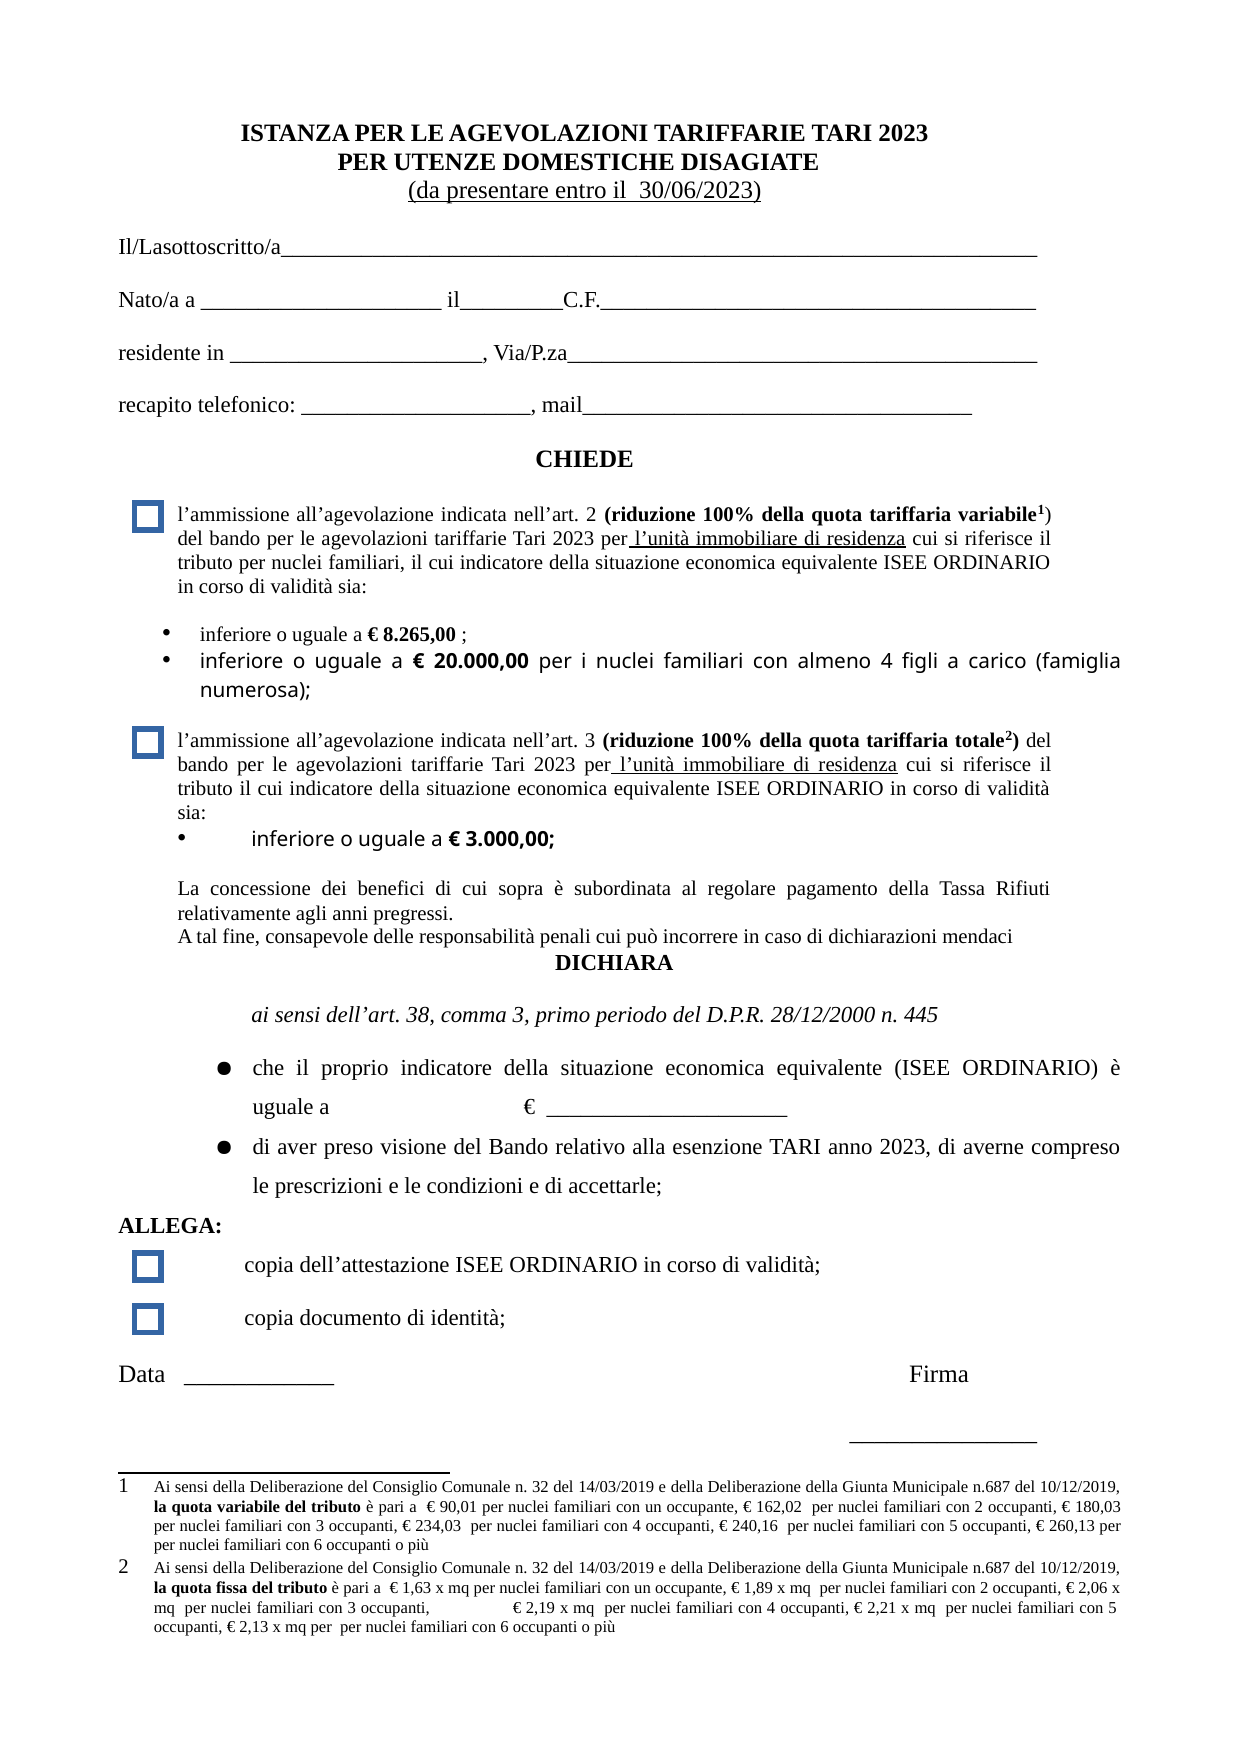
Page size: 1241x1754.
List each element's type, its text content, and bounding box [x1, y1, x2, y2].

text Data ____________ Firma [118, 1359, 1051, 1388]
text l’ammissione all’agevolazione indicata nell’art. 2 (riduzione 100% della quota tariffaria variabile) del bando per le agevolazioni tariffarie Tari 2023 per l’unità immobiliare di residenza cui si riferisce il tributo per nuclei familiari, il cui indicatore della situazione economica equivalente ISEE ORDINARIO in corso di validità sia: [177, 501, 1051, 598]
text copia dell’attestazione ISEE ORDINARIO in corso di validità; [164, 1251, 1051, 1278]
text copia documento di identità; [164, 1304, 1051, 1330]
text DICHIARA [177, 948, 1051, 975]
text Nato/a a _____________________ il_________C.F.______________________________________ [118, 286, 1122, 312]
text l’ammissione all’agevolazione indicata nell’art. 3 (riduzione 100% della quota tariffaria totale) del bando per le agevolazioni tariffarie Tari 2023 per l’unità immobiliare di residenza cui si riferisce il tributo il cui indicatore della situazione economica equivalente ISEE ORDINARIO in corso di validità sia: [177, 728, 1051, 824]
text PER UTENZE DOMESTICHE DISAGIATE [118, 147, 1051, 176]
text recapito telefonico: ____________________, mail__________________________________ [118, 391, 1051, 418]
text (da presentare entro il 30/06/2023) [118, 176, 1051, 204]
list inferiore o uguale a € 3.000,00; [177, 824, 1051, 852]
list di aver preso visione del Bando relativo alla esenzione TARI anno 2023, di averne compreso le prescrizioni e le condizioni e di accettarle; [215, 1133, 1122, 1199]
text A tal fine, consapevole delle responsabilità penali cui può incorrere in caso di dichiarazioni mendaci [177, 924, 1051, 948]
list inferiore o uguale a € 8.265,00 ; [162, 622, 1122, 647]
text ALLEGA: [118, 1212, 1122, 1238]
text ISTANZA PER LE AGEVOLAZIONI TARIFFARIE TARI 2023 [118, 118, 1051, 147]
text La concessione dei benefici di cui sopra è subordinata al regolare pagamento della Tassa Rifiuti relativamente agli anni pregressi. [177, 876, 1051, 924]
text _______________ [118, 1417, 1051, 1445]
text Il/Lasottoscritto/a__________________________________________________________________ [118, 233, 1122, 259]
text Ai sensi della Deliberazione del Consiglio Comunale n. 32 del 14/03/2019 e della Deliberazione della Giunta Municipale n.687 del 10/12/2019, la quota variabile del tributo è pari a € 90,01 per nuclei familiari con un occupante, € 162,02 per nuclei familiari con 2 occupanti, € 180,03 per nuclei familiari con 3 occupanti, € 234,03 per nuclei familiari con 4 occupanti, € 240,16 per nuclei familiari con 5 occupanti, € 260,13 per per nuclei familiari con 6 occupanti o più [118, 1473, 1122, 1554]
text residente in ______________________, Via/P.za_________________________________________ [118, 338, 1169, 365]
text Ai sensi della Deliberazione del Consiglio Comunale n. 32 del 14/03/2019 e della Deliberazione della Giunta Municipale n.687 del 10/12/2019, la quota fissa del tributo è pari a € 1,63 x mq per nuclei familiari con un occupante, € 1,89 x mq per nuclei familiari con 2 occupanti, € 2,06 x mq per nuclei familiari con 3 occupanti, € 2,19 x mq per nuclei familiari con 4 occupanti, € 2,21 x mq per nuclei familiari con 5 occupanti, € 2,13 x mq per per nuclei familiari con 6 occupanti o più [118, 1554, 1122, 1636]
text ai sensi dell’art. 38, comma 3, primo periodo del D.P.R. 28/12/2000 n. 445 [118, 1001, 1051, 1028]
text CHIEDE [118, 444, 1051, 473]
list inferiore o uguale a € 20.000,00 per i nuclei familiari con almeno 4 figli a carico (famiglia numerosa); [162, 647, 1122, 703]
list che il proprio indicatore della situazione economica equivalente (ISEE ORDINARIO) è uguale a € _____________________ [215, 1054, 1122, 1120]
